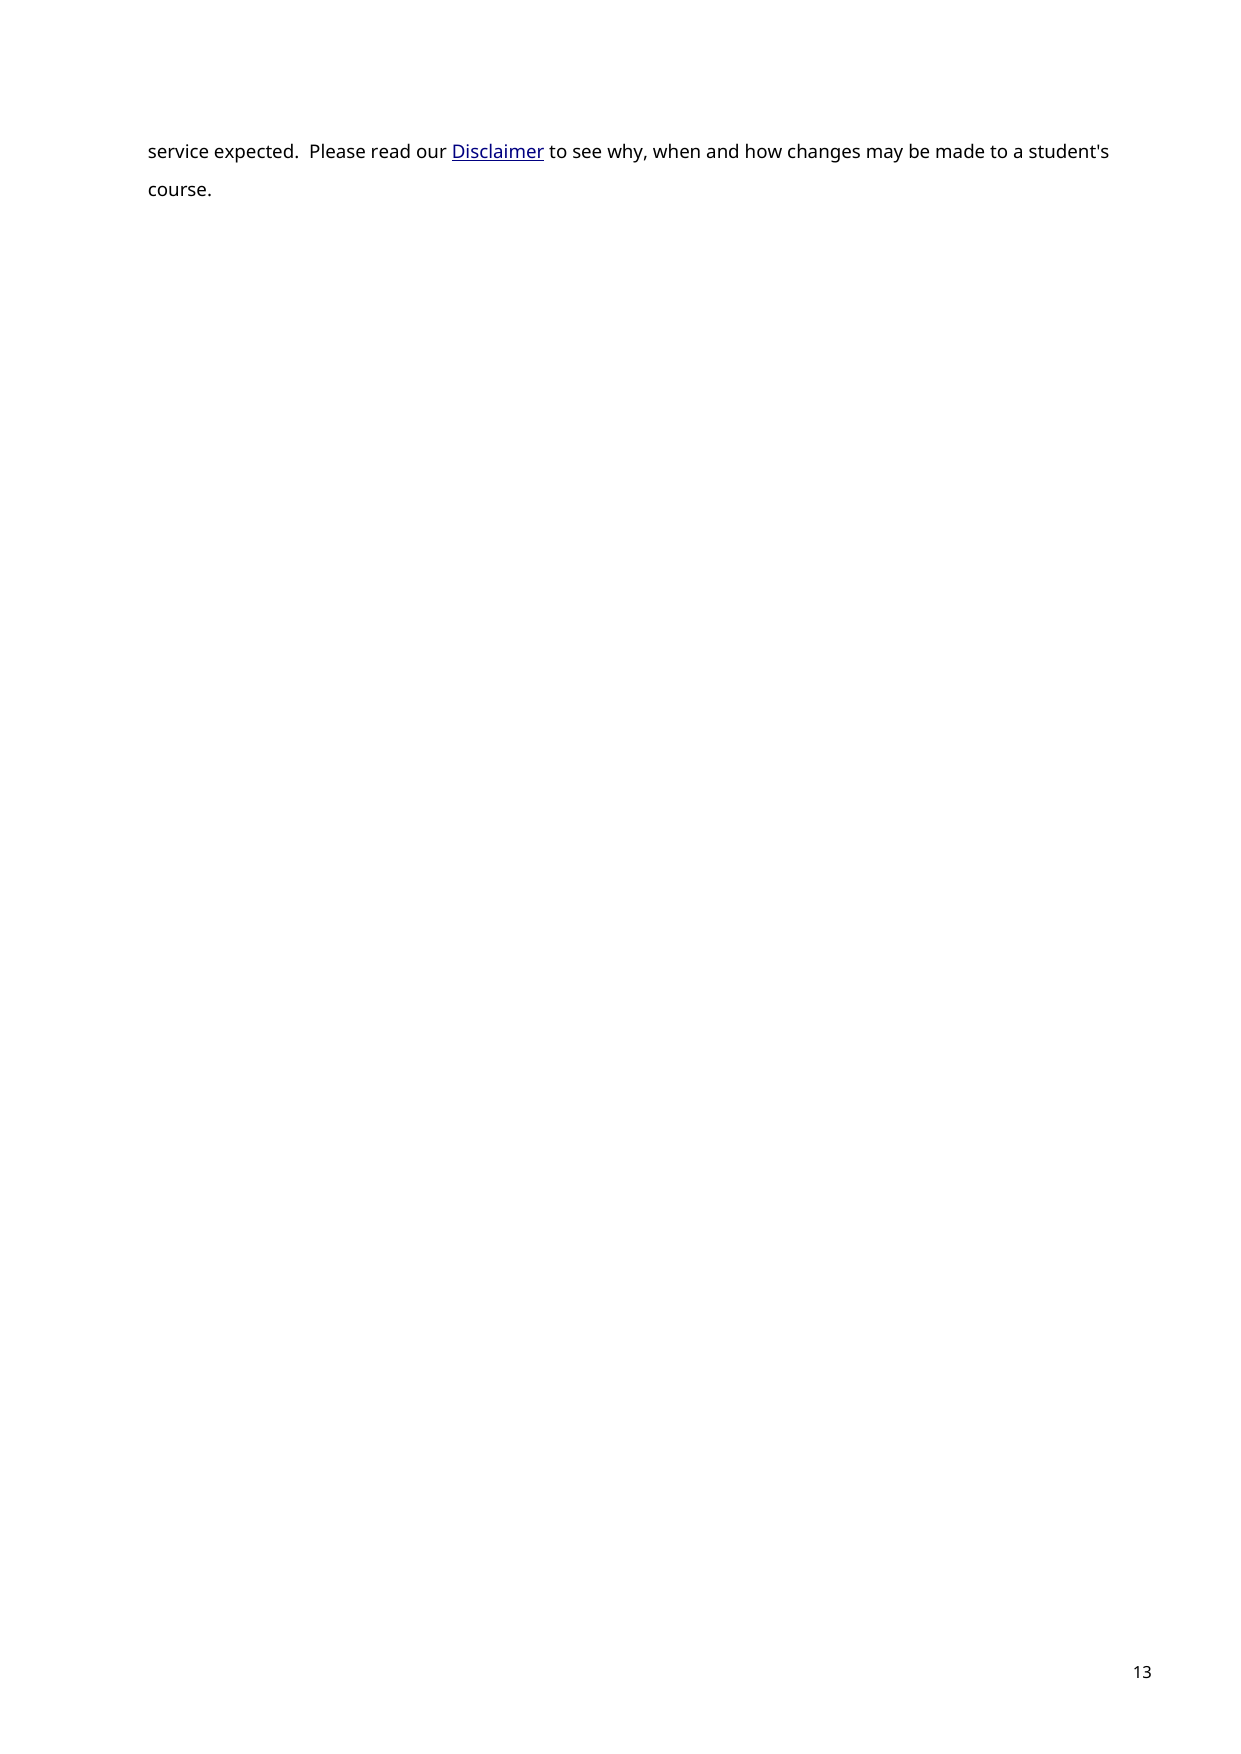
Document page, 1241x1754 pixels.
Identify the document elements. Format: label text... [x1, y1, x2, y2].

text service expected. Please read our Disclaimer to see why, when and how changes may be made to a student's course. [148, 138, 1152, 202]
